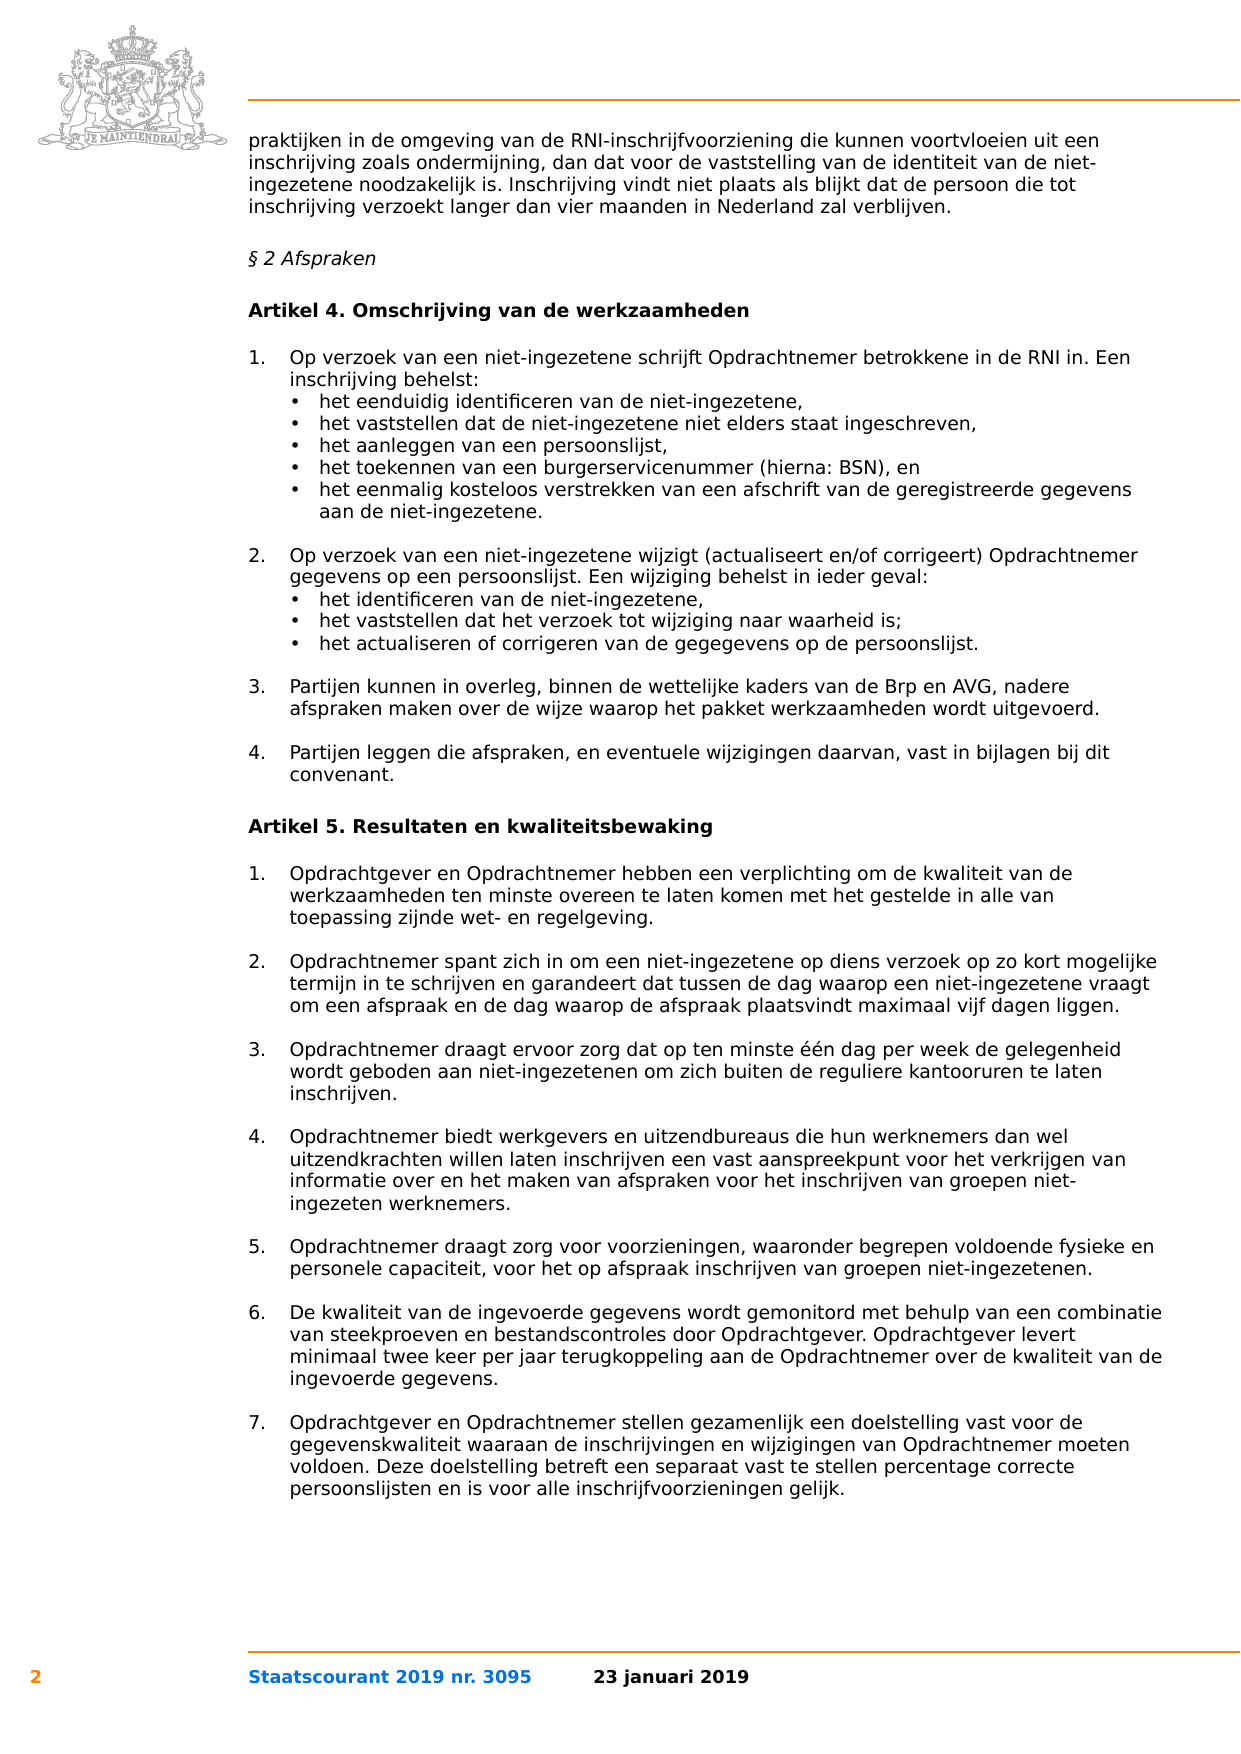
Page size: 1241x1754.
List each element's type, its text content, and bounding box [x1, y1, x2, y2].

text 7. Opdrachtgever en Opdrachtnemer stellen gezamenlijk een doelstelling vast voor de gegevenskwaliteit waaraan de inschrijvingen en wijzigingen van Opdrachtnemer moeten voldoen. Deze doelstelling betreft een separaat vast te stellen percentage correcte persoonslijsten en is voor alle inschrijfvoorzieningen gelijk. [248, 1412, 1163, 1500]
text • het eenduidig identificeren van de niet-ingezetene, [289, 391, 1163, 413]
picture [38, 25, 227, 150]
text • het aanleggen van een persoonslijst, [289, 435, 1163, 457]
text • het identificeren van de niet-ingezetene, [289, 588, 1163, 610]
text • het vaststellen dat het verzoek tot wijziging naar waarheid is; [289, 610, 1163, 632]
text 5. Opdrachtnemer draagt zorg voor voorzieningen, waaronder begrepen voldoende fysieke en personele capaciteit, voor het op afspraak inschrijven van groepen niet-ingezetenen. [248, 1236, 1163, 1280]
text • het toekennen van een burgerservicenummer (hierna: BSN), en [289, 457, 1163, 479]
text praktijken in de omgeving van de RNI-inschrijfvoorziening die kunnen voortvloeien uit een inschrijving zoals ondermijning, dan dat voor de vaststelling van de identiteit van de niet-ingezetene noodzakelijk is. Inschrijving vindt niet plaats als blijkt dat de persoon die tot inschrijving verzoekt langer dan vier maanden in Nederland zal verblijven. [248, 130, 1163, 218]
text 1. Op verzoek van een niet-ingezetene schrijft Opdrachtnemer betrokkene in de RNI in. Een inschrijving behelst: [248, 347, 1163, 391]
text • het eenmalig kosteloos verstrekken van een afschrift van de geregistreerde gegevens aan de niet-ingezetene. [289, 479, 1163, 523]
text 3. Partijen kunnen in overleg, binnen de wettelijke kaders van de Brp en AVG, nadere afspraken maken over de wijze waarop het pakket werkzaamheden wordt uitgevoerd. [248, 676, 1163, 720]
text 6. De kwaliteit van de ingevoerde gegevens wordt gemonitord met behulp van een combinatie van steekproeven en bestandscontroles door Opdrachtgever. Opdrachtgever levert minimaal twee keer per jaar terugkoppeling aan de Opdrachtnemer over de kwaliteit van de ingevoerde gegevens. [248, 1302, 1163, 1390]
text 1. Opdrachtgever en Opdrachtnemer hebben een verplichting om de kwaliteit van de werkzaamheden ten minste overeen te laten komen met het gestelde in alle van toepassing zijnde wet- en regelgeving. [248, 863, 1163, 929]
text 4. Opdrachtnemer biedt werkgevers en uitzendbureaus die hun werknemers dan wel uitzendkrachten willen laten inschrijven een vast aanspreekpunt voor het verkrijgen van informatie over en het maken van afspraken voor het inschrijven van groepen niet-ingezeten werknemers. [248, 1126, 1163, 1214]
text 2. Opdrachtnemer spant zich in om een niet-ingezetene op diens verzoek op zo kort mogelijke termijn in te schrijven en garandeert dat tussen de dag waarop een niet-ingezetene vraagt om een afspraak en de dag waarop de afspraak plaatsvindt maximaal vijf dagen liggen. [248, 951, 1163, 1017]
subtitle § 2 Afspraken [248, 248, 1163, 270]
text • het actualiseren of corrigeren van de gegegevens op de persoonslijst. [289, 632, 1163, 654]
text 2. Op verzoek van een niet-ingezetene wijzigt (actualiseert en/of corrigeert) Opdrachtnemer gegevens op een persoonslijst. Een wijziging behelst in ieder geval: [248, 544, 1163, 588]
subtitle Artikel 4. Omschrijving van de werkzaamheden [248, 300, 1163, 322]
text • het vaststellen dat de niet-ingezetene niet elders staat ingeschreven, [289, 413, 1163, 435]
subtitle Artikel 5. Resultaten en kwaliteitsbewaking [248, 816, 1163, 838]
text 4. Partijen leggen die afspraken, en eventuele wijzigingen daarvan, vast in bijlagen bij dit convenant. [248, 742, 1163, 786]
text 3. Opdrachtnemer draagt ervoor zorg dat op ten minste één dag per week de gelegenheid wordt geboden aan niet-ingezetenen om zich buiten de reguliere kantooruren te laten inschrijven. [248, 1039, 1163, 1104]
